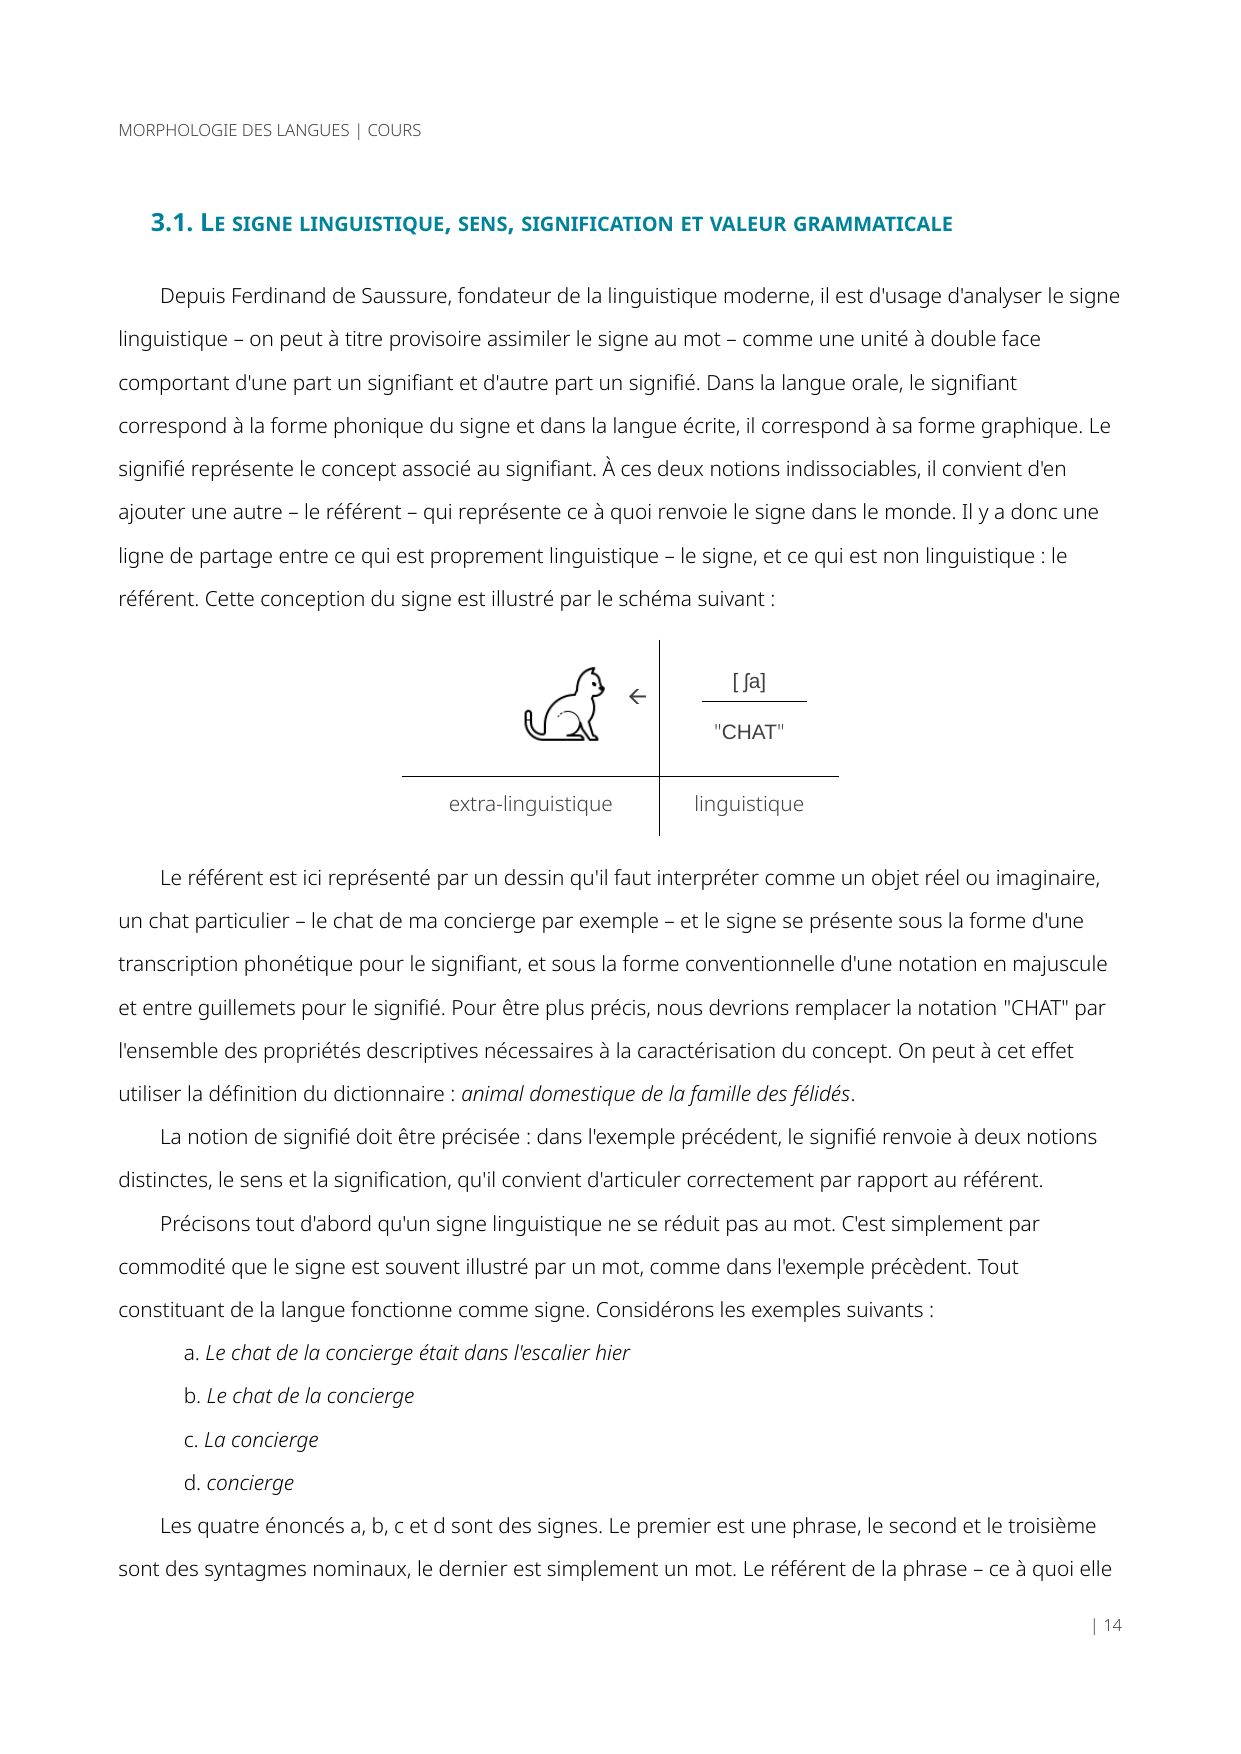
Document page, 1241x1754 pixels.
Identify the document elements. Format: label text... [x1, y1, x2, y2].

text d. concierge [142, 1468, 1122, 1497]
table_cell extra-linguistique [402, 777, 659, 836]
text Les quatre énoncés a, b, c et d sont des signes. Le premier est une phrase, le second et le troisième sont des syntagmes nominaux, le dernier est simplement un mot. Le référent de la phrase – ce à quoi elle [118, 1511, 1122, 1583]
text b. Le chat de la concierge [142, 1382, 1122, 1410]
text Précisons tout d'abord qu'un signe linguistique ne se réduit pas au mot. C'est simplement par commodité que le signe est souvent illustré par un mot, comme dans l'exemple précèdent. Tout constituant de la langue fonctionne comme signe. Considérons les exemples suivants : [118, 1209, 1122, 1324]
table_header ß [402, 640, 659, 776]
table_header [ ʃa] "CHAT" [660, 640, 838, 776]
text a. Le chat de la concierge était dans l'escalier hier [142, 1338, 1122, 1367]
subtitle Le signe linguistique, sens, signification et valeur grammaticale [148, 202, 1093, 242]
text Depuis Ferdinand de Saussure, fondateur de la linguistique moderne, il est d'usage d'analyser le signe linguistique – on peut à titre provisoire assimiler le signe au mot – comme une unité à double face comportant d'une part un signifiant et d'autre part un signifié. Dans la langue orale, le signifiant correspond à la forme phonique du signe et dans la langue écrite, il correspond à sa forme graphique. Le signifié représente le concept associé au signifiant. À ces deux notions indissociables, il convient d'en ajouter une autre – le référent – qui représente ce à quoi renvoie le signe dans le monde. Il y a donc une ligne de partage entre ce qui est proprement linguistique – le signe, et ce qui est non linguistique : le référent. Cette conception du signe est illustré par le schéma suivant : [118, 281, 1122, 612]
text c. La concierge [142, 1425, 1122, 1453]
text Le référent est ici représenté par un dessin qu'il faut interpréter comme un objet réel ou imaginaire, un chat particulier – le chat de ma concierge par exemple – et le signe se présente sous la forme d'une transcription phonétique pour le signifiant, et sous la forme conventionnelle d'une notation en majuscule et entre guillemets pour le signifié. Pour être plus précis, nous devrions remplacer la notation "CHAT" par l'ensemble des propriétés descriptives nécessaires à la caractérisation du concept. On peut à cet effet utiliser la définition du dictionnaire : animal domestique de la famille des félidés. [118, 863, 1122, 1107]
text La notion de signifié doit être précisée : dans l'exemple précédent, le signifié renvoie à deux notions distinctes, le sens et la signification, qu'il convient d'articuler correctement par rapport au référent. [118, 1122, 1122, 1194]
table_cell linguistique [660, 777, 838, 836]
picture [515, 651, 622, 758]
